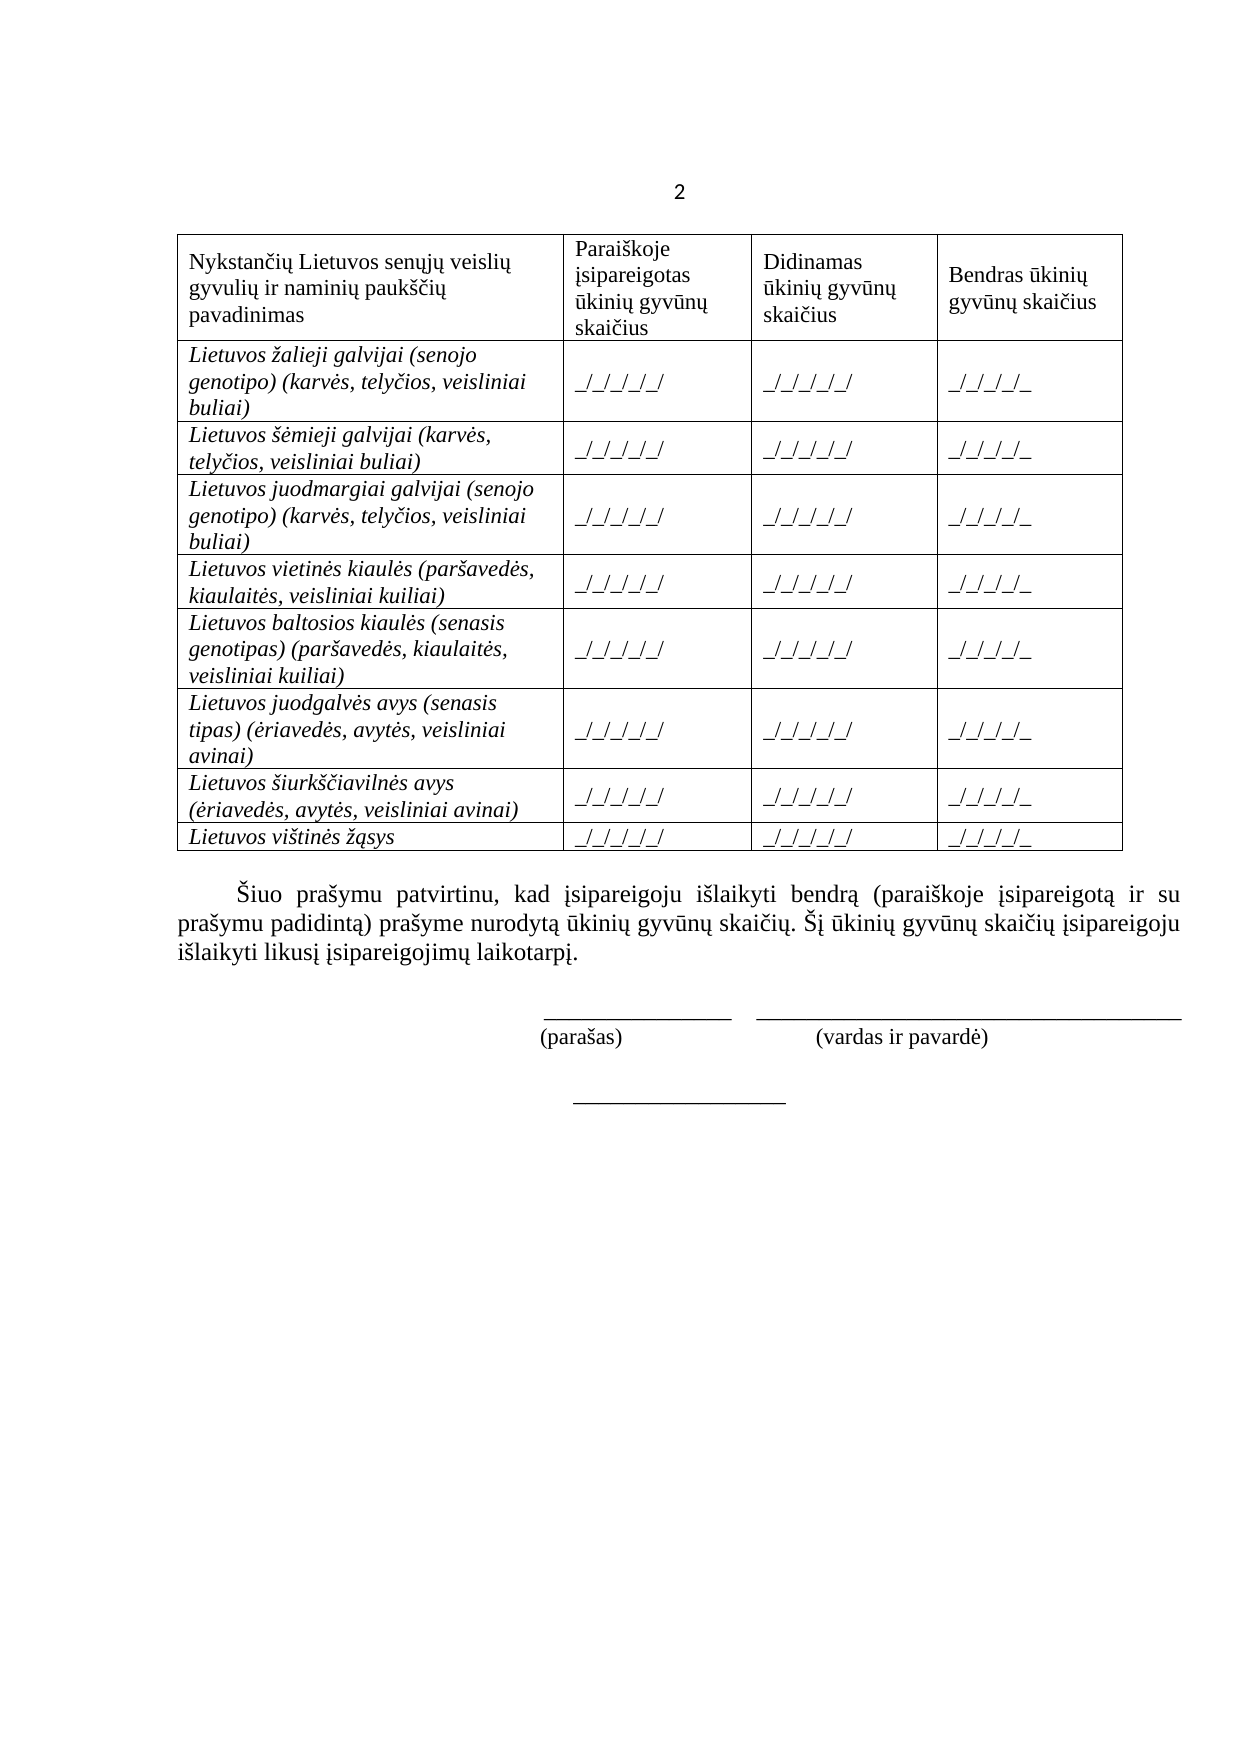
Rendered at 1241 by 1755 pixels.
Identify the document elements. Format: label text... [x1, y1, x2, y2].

table_header Bendras ūkinių gyvūnų skaičius [938, 235, 1122, 340]
table_cell Lietuvos žalieji galvijai (senojo genotipo) (karvės, telyčios, veisliniai buliai) [178, 341, 563, 421]
table_cell _/_/_/_/_ [938, 609, 1122, 688]
table_cell Lietuvos baltosios kiaulės (senasis genotipas) (paršavedės, kiaulaitės, veisliniai kuiliai) [178, 609, 563, 688]
text _________________ [177, 1078, 1181, 1107]
table_cell _/_/_/_/_ [938, 689, 1122, 768]
table_cell _/_/_/_/_/ [564, 341, 751, 421]
table_cell _/_/_/_/_/ [752, 823, 937, 849]
text _______________ __________________________________ [177, 994, 1181, 1023]
text Šiuo prašymu patvirtinu, kad įsipareigoju išlaikyti bendrą (paraiškoje įsipareigotą ir su prašymu padidintą) prašyme nurodytą ūkinių gyvūnų skaičių. Šį ūkinių gyvūnų skaičių įsipareigoju išlaikyti likusį įsipareigojimų laikotarpį. [177, 879, 1181, 966]
table_cell Lietuvos juodmargiai galvijai (senojo genotipo) (karvės, telyčios, veisliniai buliai) [178, 475, 563, 554]
table_cell _/_/_/_/_ [938, 769, 1122, 822]
table_cell _/_/_/_/_/ [752, 609, 937, 688]
table_cell _/_/_/_/_/ [752, 555, 937, 608]
text (parašas) (vardas ir pavardė) [540, 1023, 1181, 1049]
table_cell _/_/_/_/_/ [564, 823, 751, 849]
table_cell _/_/_/_/_/ [564, 555, 751, 608]
table_cell _/_/_/_/_ [938, 341, 1122, 421]
table_header Nykstančių Lietuvos senųjų veislių gyvulių ir naminių paukščių pavadinimas [178, 235, 563, 340]
table_cell _/_/_/_/_/ [564, 609, 751, 688]
table_cell Lietuvos šiurkščiavilnės avys (ėriavedės, avytės, veisliniai avinai) [178, 769, 563, 822]
table_cell _/_/_/_/_/ [564, 689, 751, 768]
table_cell Lietuvos vietinės kiaulės (paršavedės, kiaulaitės, veisliniai kuiliai) [178, 555, 563, 608]
table_cell _/_/_/_/_ [938, 422, 1122, 474]
table_header Paraiškoje įsipareigotas ūkinių gyvūnų skaičius [564, 235, 751, 340]
table_cell _/_/_/_/_/ [564, 769, 751, 822]
table_cell _/_/_/_/_/ [752, 475, 937, 554]
table_cell Lietuvos vištinės žąsys [178, 823, 563, 849]
table_cell Lietuvos juodgalvės avys (senasis tipas) (ėriavedės, avytės, veisliniai avinai) [178, 689, 563, 768]
table_header Didinamas ūkinių gyvūnų skaičius [752, 235, 937, 340]
table_cell _/_/_/_/_ [938, 475, 1122, 554]
table_cell Lietuvos šėmieji galvijai (karvės, telyčios, veisliniai buliai) [178, 422, 563, 474]
table_cell _/_/_/_/_/ [752, 422, 937, 474]
table_cell _/_/_/_/_/ [752, 689, 937, 768]
table_cell _/_/_/_/_/ [564, 422, 751, 474]
table_cell _/_/_/_/_ [938, 823, 1122, 849]
table_cell _/_/_/_/_ [938, 555, 1122, 608]
table_cell _/_/_/_/_/ [564, 475, 751, 554]
table_cell _/_/_/_/_/ [752, 769, 937, 822]
table_cell _/_/_/_/_/ [752, 341, 937, 421]
